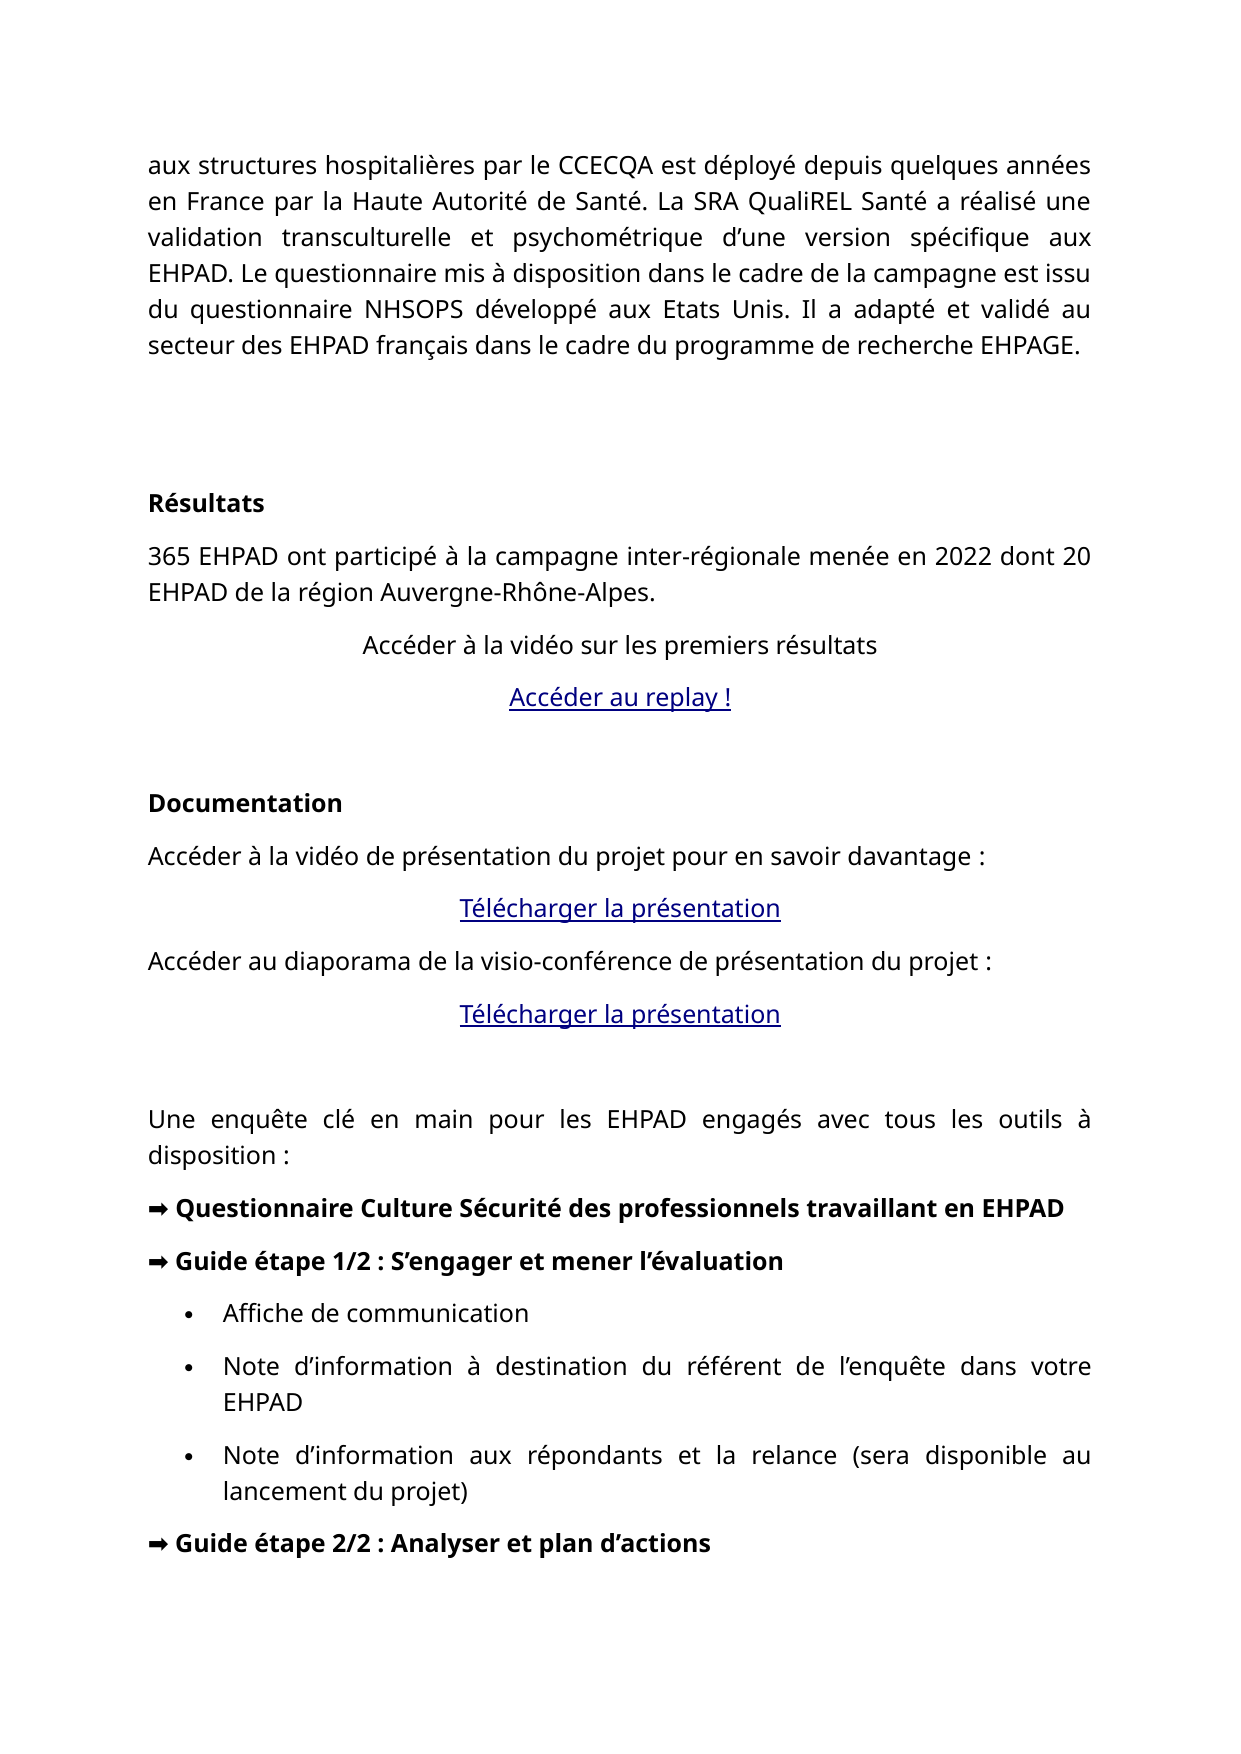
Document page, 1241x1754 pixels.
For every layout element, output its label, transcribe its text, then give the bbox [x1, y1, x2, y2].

text Accéder à la vidéo sur les premiers résultats [148, 627, 1093, 661]
text 365 EHPAD ont participé à la campagne inter-régionale menée en 2022 dont 20 EHPAD de la région Auvergne-Rhône-Alpes. [148, 539, 1093, 609]
text Télécharger la présentation [148, 891, 1093, 925]
list Note d’information aux répondants et la relance (sera disponible au lancement du projet) [185, 1437, 1093, 1507]
text ➡️ Questionnaire Culture Sécurité des professionnels travaillant en EHPAD [148, 1191, 1093, 1224]
text ➡️ Guide étape 2/2 : Analyser et plan d’actions [148, 1526, 1093, 1560]
text Résultats [148, 486, 1093, 520]
text Télécharger la présentation [148, 996, 1093, 1030]
list Note d’information à destination du référent de l’enquête dans votre EHPAD [185, 1349, 1093, 1419]
text Accéder à la vidéo de présentation du projet pour en savoir davantage : [148, 838, 1093, 872]
text aux structures hospitalières par le CCECQA est déployé depuis quelques années en France par la Haute Autorité de Santé. La SRA QualiREL Santé a réalisé une validation transculturelle et psychométrique d’une version spécifique aux EHPAD. Le questionnaire mis à disposition dans le cadre de la campagne est issu du questionnaire NHSOPS développé aux Etats Unis. Il a adapté et validé au secteur des EHPAD français dans le cadre du programme de recherche EHPAGE. [148, 148, 1093, 362]
text ➡️ Guide étape 1/2 : S’engager et mener l’évaluation [148, 1243, 1093, 1277]
text Documentation [148, 786, 1093, 819]
list Affiche de communication [185, 1296, 1093, 1330]
text Accéder au replay ! [148, 680, 1093, 714]
text Accéder au diaporama de la visio-conférence de présentation du projet : [148, 944, 1093, 978]
text Une enquête clé en main pour les EHPAD engagés avec tous les outils à disposition : [148, 1102, 1093, 1172]
